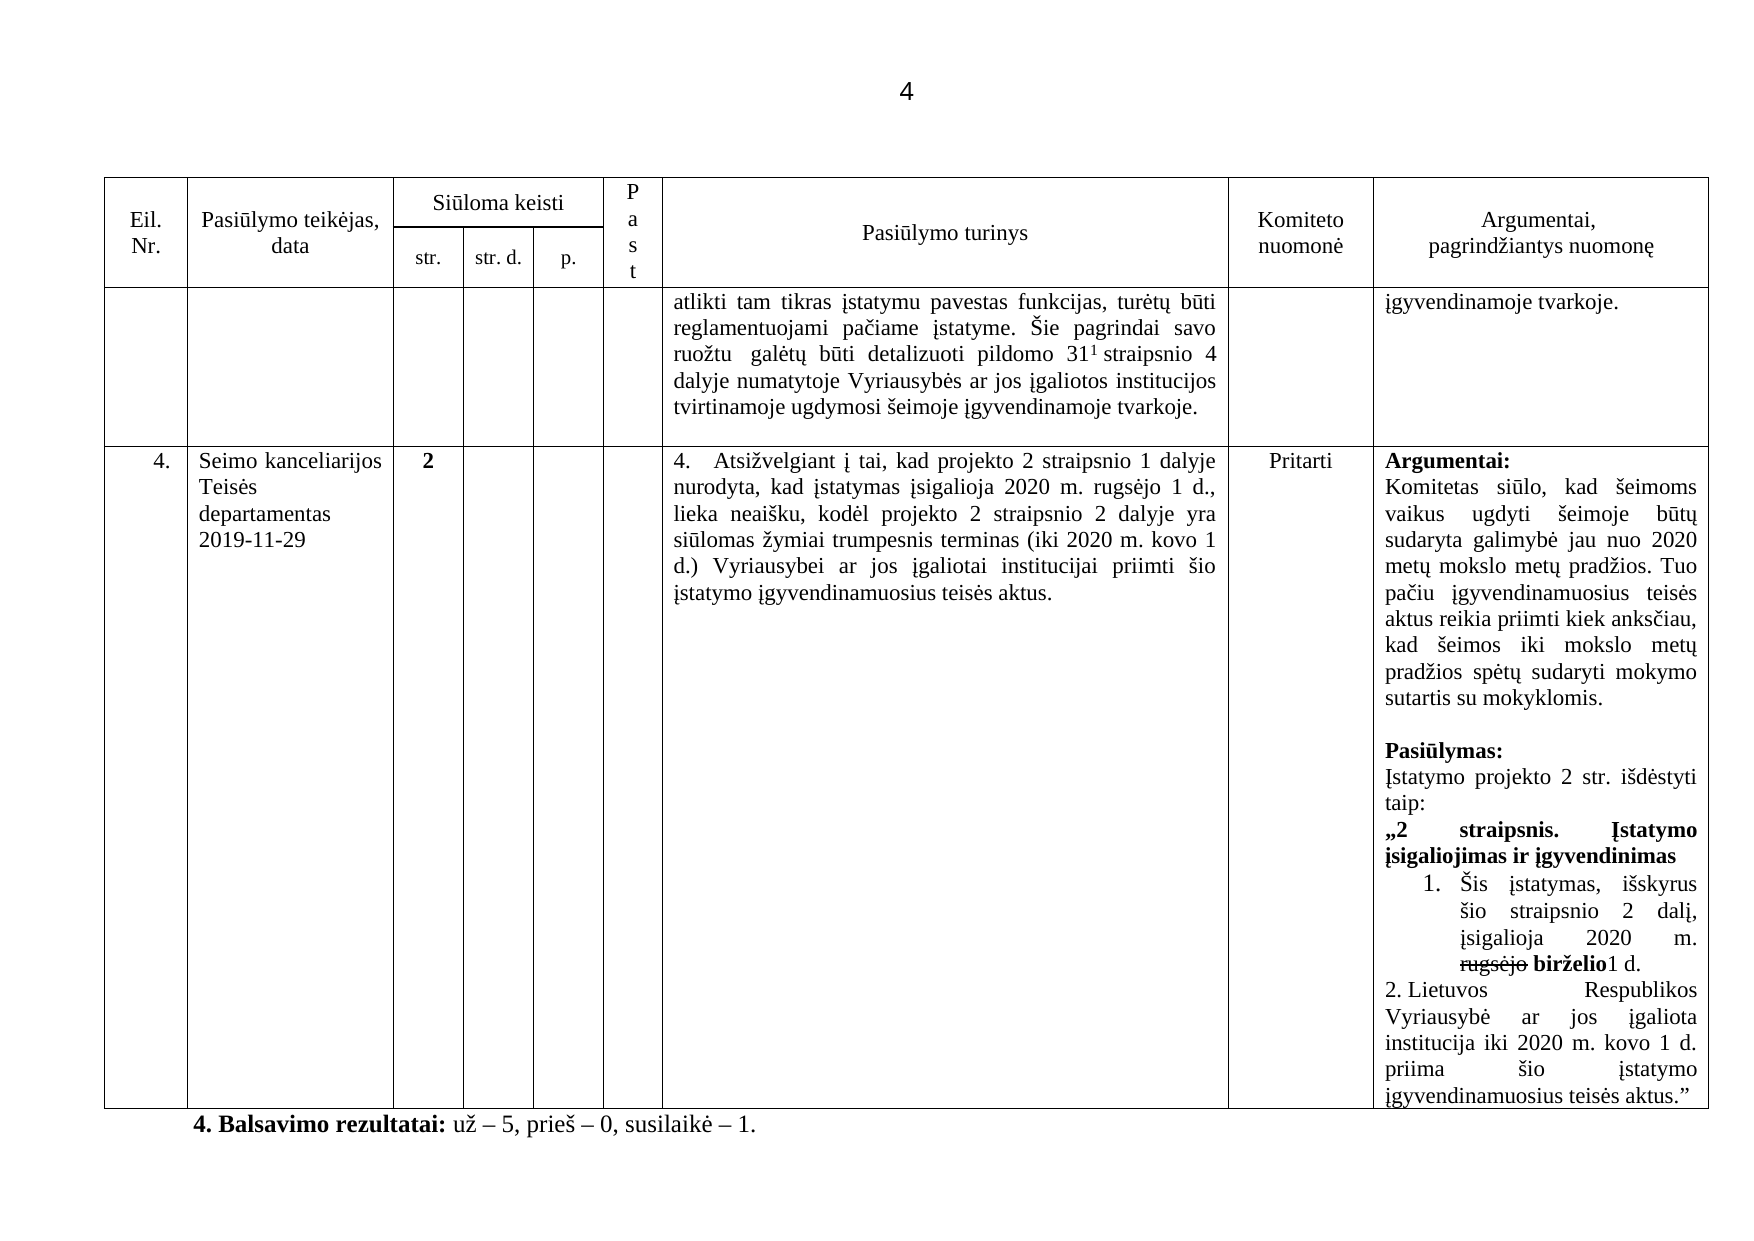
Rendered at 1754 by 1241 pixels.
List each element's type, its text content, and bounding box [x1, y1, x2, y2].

table_header Siūloma keisti [394, 178, 603, 226]
table_cell 4. Atsižvelgiant į tai, kad projekto 2 straipsnio 1 dalyje nurodyta, kad įstatymas įsigalioja 2020 m. rugsėjo 1 d., lieka neaišku, kodėl projekto 2 straipsnio 2 dalyje yra siūlomas žymiai trumpesnis terminas (iki 2020 m. kovo 1 d.) Vyriausybei ar jos įgaliotai institucijai priimti šio įstatymo įgyvendinamuosius teisės aktus. [663, 447, 1228, 1108]
table_cell [464, 447, 533, 1108]
table_header Pastabos [604, 178, 662, 287]
table_header Eil. Nr. [105, 178, 187, 287]
table_cell įgyvendinamoje tvarkoje. [1374, 288, 1708, 446]
table_cell [534, 447, 603, 1108]
table_header Pasiūlymo teikėjas, data [188, 178, 393, 287]
text 4. Balsavimo rezultatai: už – 5, prieš – 0, susilaikė – 1. [118, 1109, 1695, 1138]
table_cell [105, 447, 187, 1108]
table_cell [105, 288, 187, 446]
table_cell [1229, 288, 1373, 446]
table_cell [188, 288, 393, 446]
table_cell [604, 447, 662, 1108]
table_cell [394, 288, 463, 446]
table_cell [604, 288, 662, 446]
table_cell Seimo kanceliarijos Teisės departamentas 2019-11-29 [188, 447, 393, 1108]
table_cell str. d. [464, 228, 533, 287]
table_cell Pritarti [1229, 447, 1373, 1108]
table_cell [464, 288, 533, 446]
table_cell [534, 288, 603, 446]
table_header Komiteto nuomonė [1229, 178, 1373, 287]
table_header Argumentai, pagrindžiantys nuomonę [1374, 178, 1708, 287]
table_cell Argumentai: Komitetas siūlo, kad šeimoms vaikus ugdyti šeimoje būtų sudaryta galimybė jau nuo 2020 metų mokslo metų pradžios. Tuo pačiu įgyvendinamuosius teisės aktus reikia priimti kiek anksčiau, kad šeimos iki mokslo metų pradžios spėtų sudaryti mokymo sutartis su mokyklomis. Pasiūlymas: Įstatymo projekto 2 str. išdėstyti taip: „2 straipsnis. Įstatymo įsigaliojimas ir įgyvendinimas Šis įstatymas, išskyrus šio straipsnio 2 dalį, įsigalioja 2020 m. rugsėjo birželio1 d. 2. Lietuvos Respublikos Vyriausybė ar jos įgaliota institucija iki 2020 m. kovo 1 d. priima šio įstatymo įgyvendinamuosius teisės aktus.” [1374, 447, 1708, 1108]
table_cell 2 [394, 447, 463, 1108]
table_cell atlikti tam tikras įstatymu pavestas funkcijas, turėtų būti reglamentuojami pačiame įstatyme. Šie pagrindai savo ruožtu galėtų būti detalizuoti pildomo 311 straipsnio 4 dalyje numatytoje Vyriausybės ar jos įgaliotos institucijos tvirtinamoje ugdymosi šeimoje įgyvendinamoje tvarkoje. [663, 288, 1228, 446]
table_cell str. [394, 228, 463, 287]
table_cell p. [534, 228, 603, 287]
table_header Pasiūlymo turinys [663, 178, 1228, 287]
